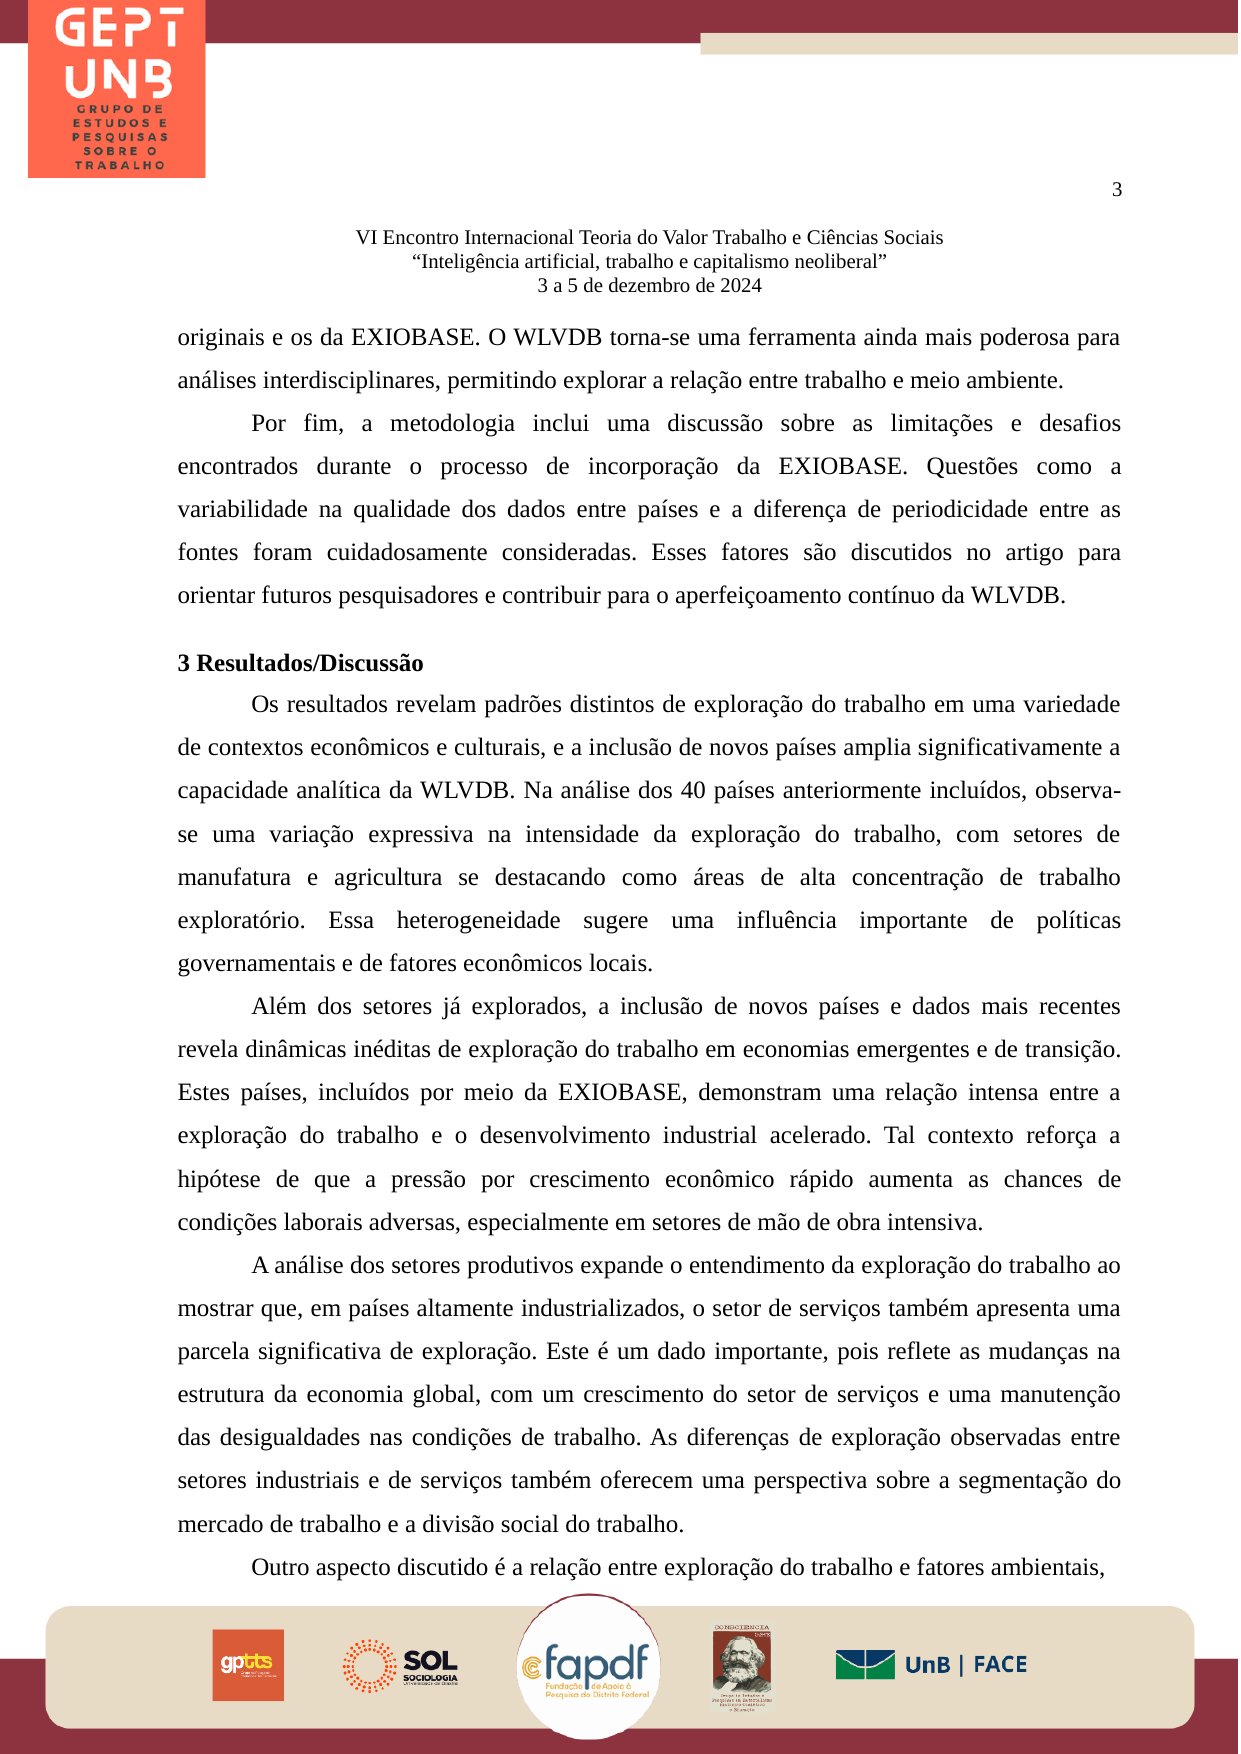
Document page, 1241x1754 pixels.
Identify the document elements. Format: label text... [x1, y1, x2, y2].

text Além dos setores já explorados, a inclusão de novos países e dados mais recentes revela dinâmicas inéditas de exploração do trabalho em economias emergentes e de transição. Estes países, incluídos por meio da EXIOBASE, demonstram uma relação intensa entre a exploração do trabalho e o desenvolvimento industrial acelerado. Tal contexto reforça a hipótese de que a pressão por crescimento econômico rápido aumenta as chances de condições laborais adversas, especialmente em setores de mão de obra intensiva. [177, 991, 1122, 1236]
text Por fim, a metodologia inclui uma discussão sobre as limitações e desafios encontrados durante o processo de incorporação da EXIOBASE. Questões como a variabilidade na qualidade dos dados entre países e a diferença de periodicidade entre as fontes foram cuidadosamente consideradas. Esses fatores são discutidos no artigo para orientar futuros pesquisadores e contribuir para o aperfeiçoamento contínuo da WLVDB. [177, 408, 1122, 609]
subtitle Resultados/Discussão [177, 648, 1122, 677]
text Outro aspecto discutido é a relação entre exploração do trabalho e fatores ambientais, [177, 1552, 1122, 1581]
text A análise dos setores produtivos expande o entendimento da exploração do trabalho ao mostrar que, em países altamente industrializados, o setor de serviços também apresenta uma parcela significativa de exploração. Este é um dado importante, pois reflete as mudanças na estrutura da economia global, com um crescimento do setor de serviços e uma manutenção das desigualdades nas condições de trabalho. As diferenças de exploração observadas entre setores industriais e de serviços também oferecem uma perspectiva sobre a segmentação do mercado de trabalho e a divisão social do trabalho. [177, 1250, 1122, 1537]
text Os resultados revelam padrões distintos de exploração do trabalho em uma variedade de contextos econômicos e culturais, e a inclusão de novos países amplia significativamente a capacidade analítica da WLVDB. Na análise dos 40 países anteriormente incluídos, observa-se uma variação expressiva na intensidade da exploração do trabalho, com setores de manufatura e agricultura se destacando como áreas de alta concentração de trabalho exploratório. Essa heterogeneidade sugere uma influência importante de políticas governamentais e de fatores econômicos locais. [177, 689, 1122, 977]
text originais e os da EXIOBASE. O WLVDB torna-se uma ferramenta ainda mais poderosa para análises interdisciplinares, permitindo explorar a relação entre trabalho e meio ambiente. [177, 322, 1122, 393]
picture [0, 0, 1238, 1754]
